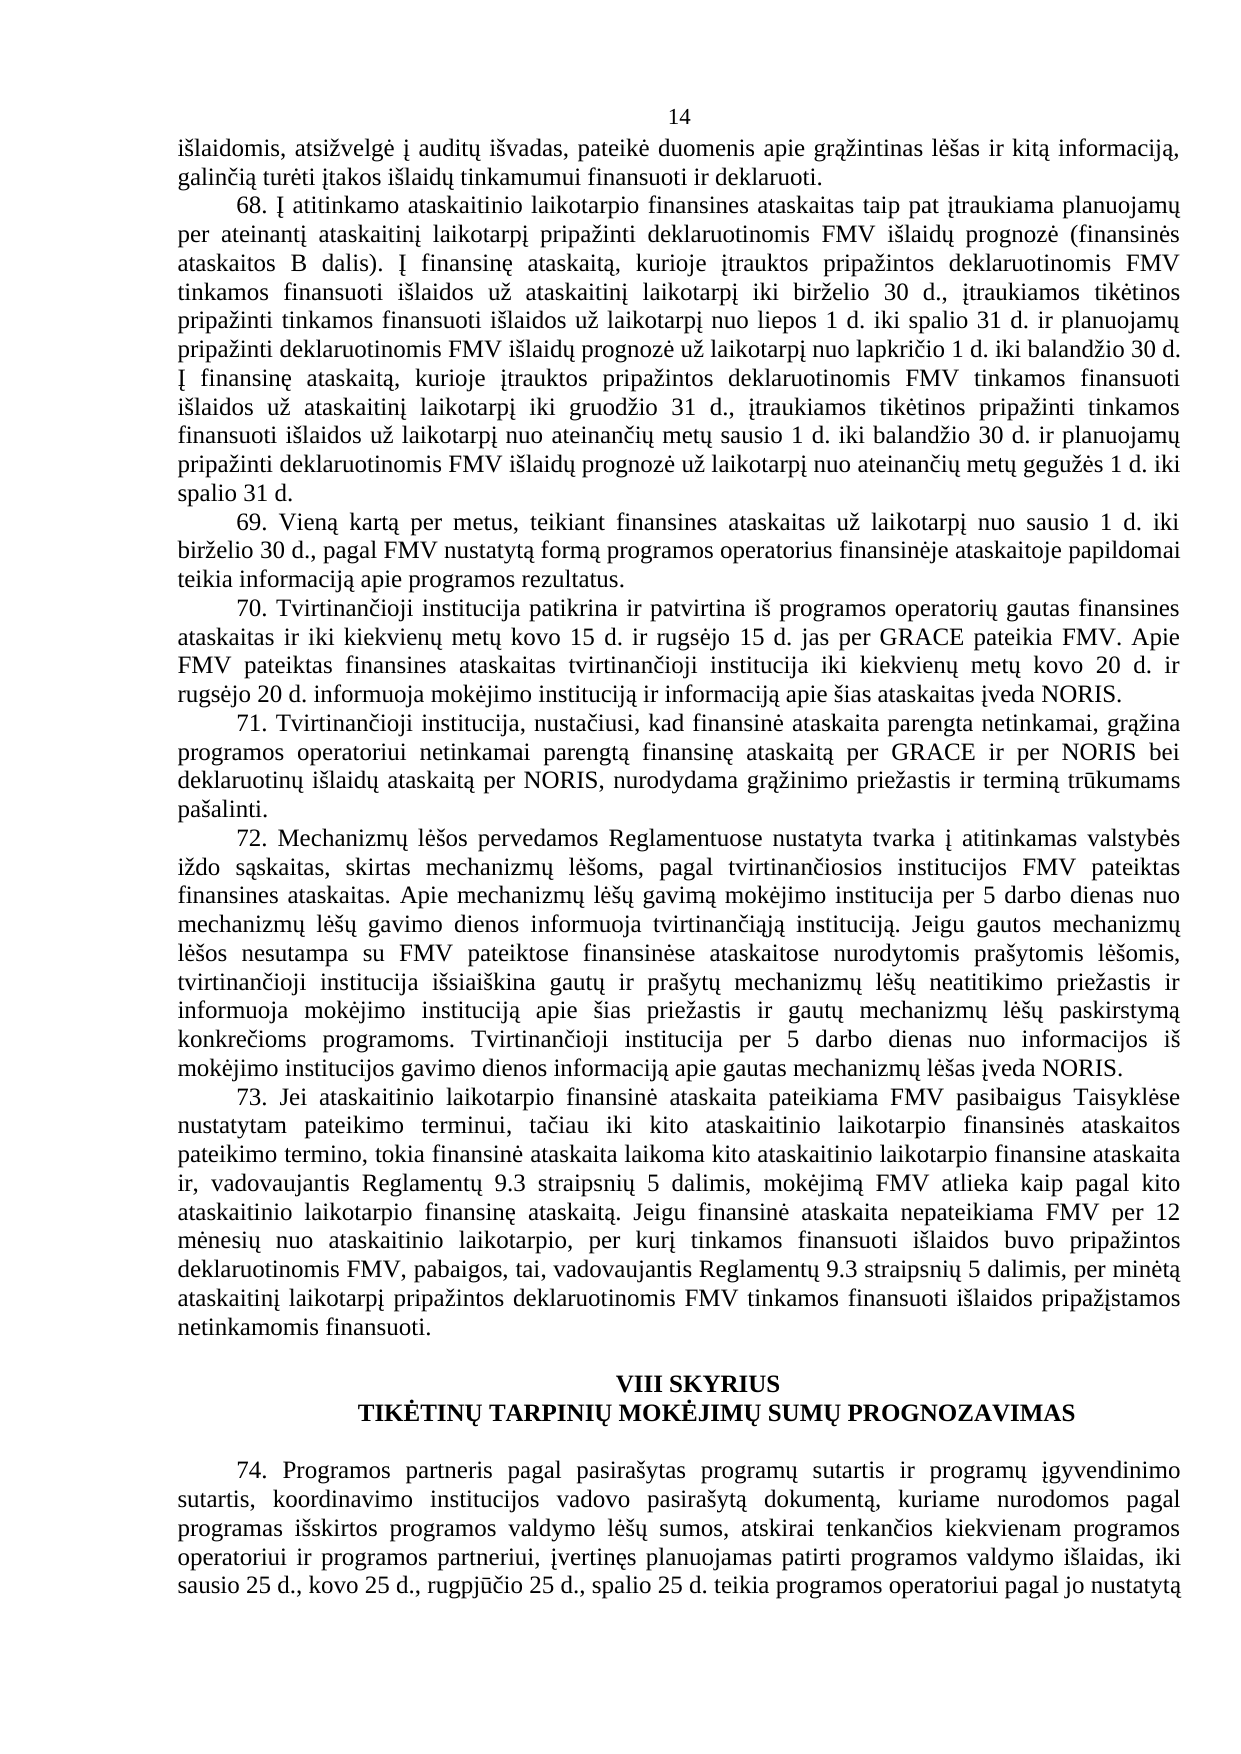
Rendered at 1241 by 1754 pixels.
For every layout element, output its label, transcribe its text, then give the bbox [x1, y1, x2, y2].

text TIKĖTINŲ TARPINIŲ MOKĖJIMŲ SUMŲ PROGNOZAVIMAS [252, 1398, 1181, 1427]
text išlaidomis, atsižvelgė į auditų išvadas, pateikė duomenis apie grąžintinas lėšas ir kitą informaciją, galinčią turėti įtakos išlaidų tinkamumui finansuoti ir deklaruoti. [177, 133, 1181, 190]
text 71. Tvirtinančioji institucija, nustačiusi, kad finansinė ataskaita parengta netinkamai, grąžina programos operatoriui netinkamai parengtą finansinę ataskaitą per GRACE ir per NORIS bei deklaruotinų išlaidų ataskaitą per NORIS, nurodydama grąžinimo priežastis ir terminą trūkumams pašalinti. [177, 708, 1181, 823]
text 69. Vieną kartą per metus, teikiant finansines ataskaitas už laikotarpį nuo sausio 1 d. iki birželio 30 d., pagal FMV nustatytą formą programos operatorius finansinėje ataskaitoje papildomai teikia informaciją apie programos rezultatus. [177, 507, 1181, 593]
text 70. Tvirtinančioji institucija patikrina ir patvirtina iš programos operatorių gautas finansines ataskaitas ir iki kiekvienų metų kovo 15 d. ir rugsėjo 15 d. jas per GRACE pateikia FMV. Apie FMV pateiktas finansines ataskaitas tvirtinančioji institucija iki kiekvienų metų kovo 20 d. ir rugsėjo 20 d. informuoja mokėjimo instituciją ir informaciją apie šias ataskaitas įveda NORIS. [177, 593, 1181, 708]
text 74. Programos partneris pagal pasirašytas programų sutartis ir programų įgyvendinimo sutartis, koordinavimo institucijos vadovo pasirašytą dokumentą, kuriame nurodomos pagal programas išskirtos programos valdymo lėšų sumos, atskirai tenkančios kiekvienam programos operatoriui ir programos partneriui, įvertinęs planuojamas patirti programos valdymo išlaidas, iki sausio 25 d., kovo 25 d., rugpjūčio 25 d., spalio 25 d. teikia programos operatoriui pagal jo nustatytą [177, 1455, 1181, 1599]
text 72. Mechanizmų lėšos pervedamos Reglamentuose nustatyta tvarka į atitinkamas valstybės iždo sąskaitas, skirtas mechanizmų lėšoms, pagal tvirtinančiosios institucijos FMV pateiktas finansines ataskaitas. Apie mechanizmų lėšų gavimą mokėjimo institucija per 5 darbo dienas nuo mechanizmų lėšų gavimo dienos informuoja tvirtinančiąją instituciją. Jeigu gautos mechanizmų lėšos nesutampa su FMV pateiktose finansinėse ataskaitose nurodytomis prašytomis lėšomis, tvirtinančioji institucija išsiaiškina gautų ir prašytų mechanizmų lėšų neatitikimo priežastis ir informuoja mokėjimo instituciją apie šias priežastis ir gautų mechanizmų lėšų paskirstymą konkrečioms programoms. Tvirtinančioji institucija per 5 darbo dienas nuo informacijos iš mokėjimo institucijos gavimo dienos informaciją apie gautas mechanizmų lėšas įveda NORIS. [177, 823, 1181, 1082]
text 68. Į atitinkamo ataskaitinio laikotarpio finansines ataskaitas taip pat įtraukiama planuojamų per ateinantį ataskaitinį laikotarpį pripažinti deklaruotinomis FMV išlaidų prognozė (finansinės ataskaitos B dalis). Į finansinę ataskaitą, kurioje įtrauktos pripažintos deklaruotinomis FMV tinkamos finansuoti išlaidos už ataskaitinį laikotarpį iki birželio 30 d., įtraukiamos tikėtinos pripažinti tinkamos finansuoti išlaidos už laikotarpį nuo liepos 1 d. iki spalio 31 d. ir planuojamų pripažinti deklaruotinomis FMV išlaidų prognozė už laikotarpį nuo lapkričio 1 d. iki balandžio 30 d. Į finansinę ataskaitą, kurioje įtrauktos pripažintos deklaruotinomis FMV tinkamos finansuoti išlaidos už ataskaitinį laikotarpį iki gruodžio 31 d., įtraukiamos tikėtinos pripažinti tinkamos finansuoti išlaidos už laikotarpį nuo ateinančių metų sausio 1 d. iki balandžio 30 d. ir planuojamų pripažinti deklaruotinomis FMV išlaidų prognozė už laikotarpį nuo ateinančių metų gegužės 1 d. iki spalio 31 d. [177, 190, 1181, 507]
text VIII SKYRIUS [215, 1369, 1181, 1398]
text 73. Jei ataskaitinio laikotarpio finansinė ataskaita pateikiama FMV pasibaigus Taisyklėse nustatytam pateikimo terminui, tačiau iki kito ataskaitinio laikotarpio finansinės ataskaitos pateikimo termino, tokia finansinė ataskaita laikoma kito ataskaitinio laikotarpio finansine ataskaita ir, vadovaujantis Reglamentų 9.3 straipsnių 5 dalimis, mokėjimą FMV atlieka kaip pagal kito ataskaitinio laikotarpio finansinę ataskaitą. Jeigu finansinė ataskaita nepateikiama FMV per 12 mėnesių nuo ataskaitinio laikotarpio, per kurį tinkamos finansuoti išlaidos buvo pripažintos deklaruotinomis FMV, pabaigos, tai, vadovaujantis Reglamentų 9.3 straipsnių 5 dalimis, per minėtą ataskaitinį laikotarpį pripažintos deklaruotinomis FMV tinkamos finansuoti išlaidos pripažįstamos netinkamomis finansuoti. [177, 1082, 1181, 1340]
